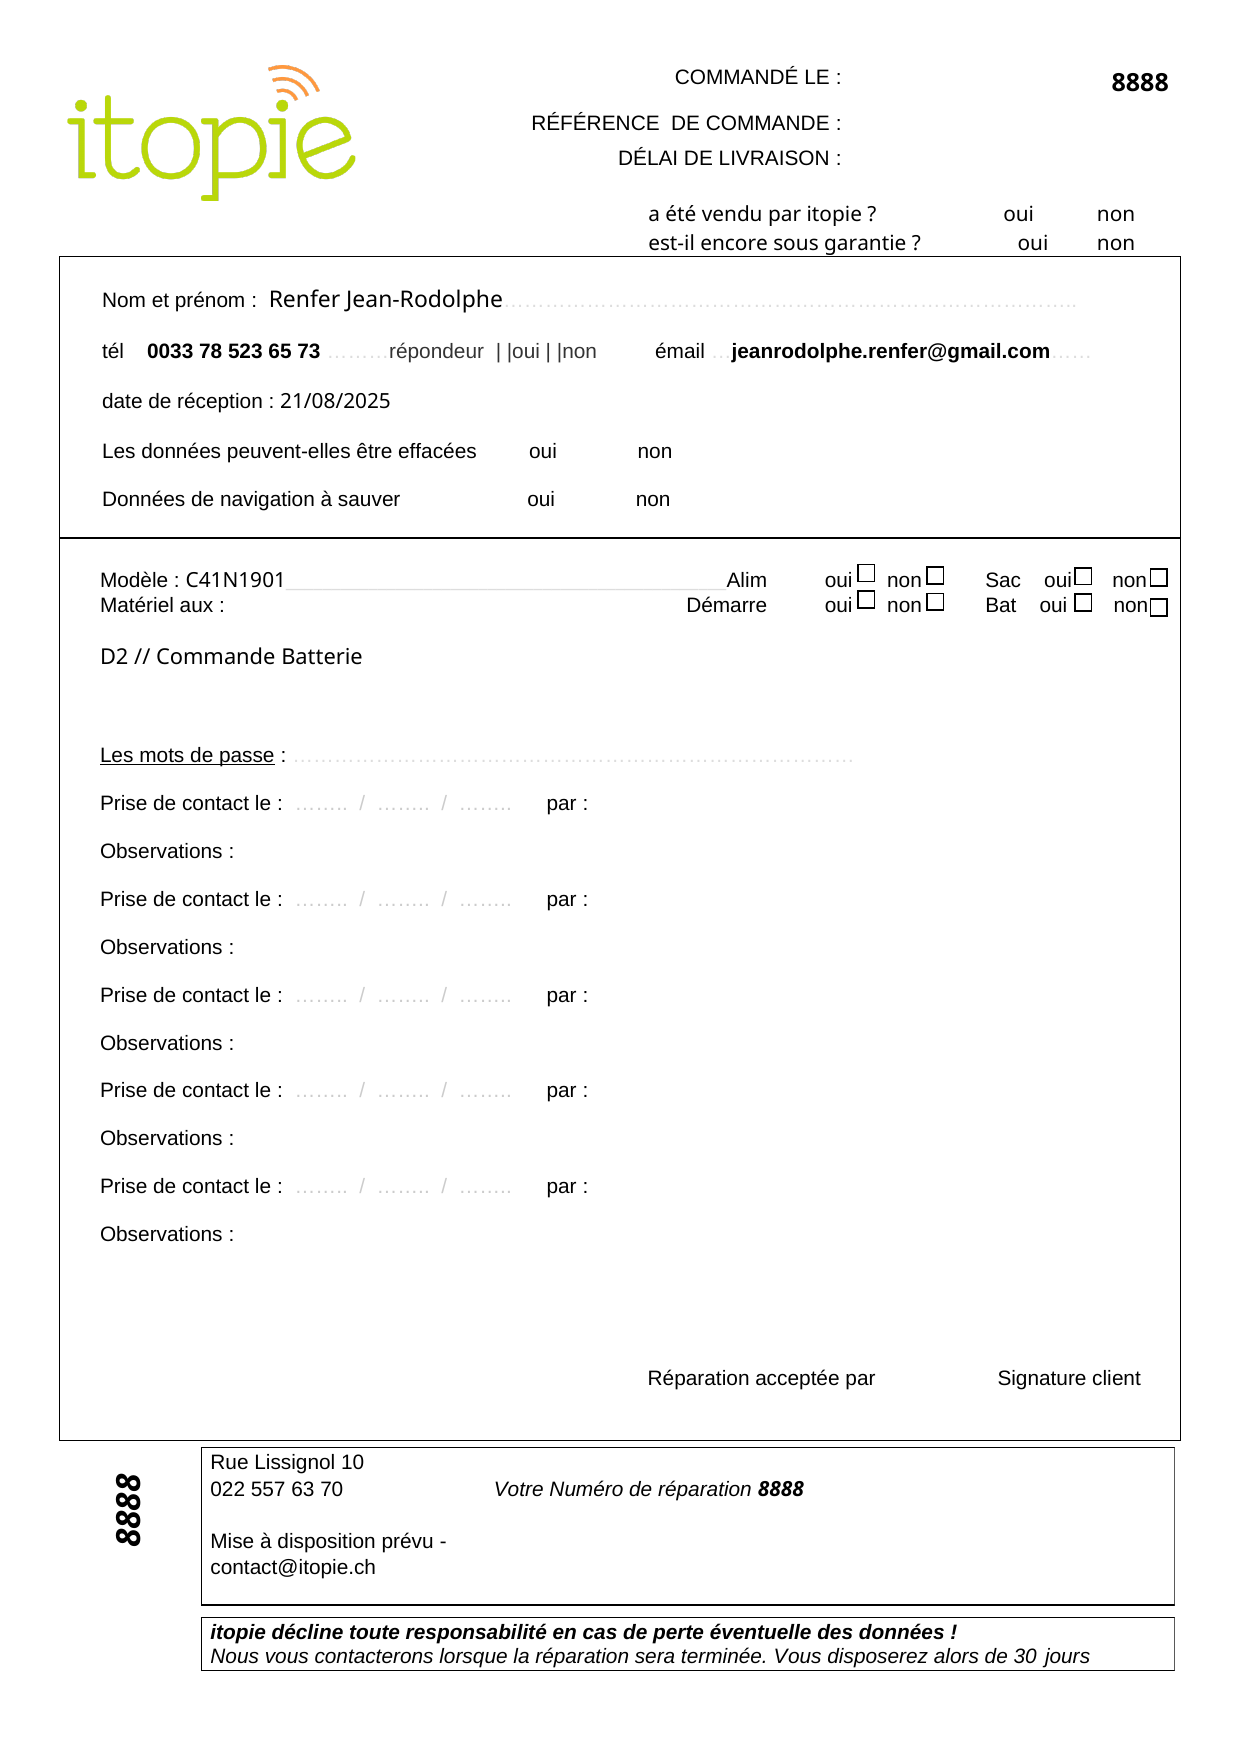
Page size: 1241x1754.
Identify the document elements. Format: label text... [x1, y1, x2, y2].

text Observations : [60, 836, 1180, 863]
text Les données peuvent-elles être effacées oui non [60, 436, 1180, 463]
table_cell RÉFÉRENCE DE COMMANDE : [490, 105, 847, 140]
picture [67, 65, 356, 201]
text Modèle : C41N1901 Alim oui non Sac oui non [879, 562, 925, 590]
text Matériel aux : Démarre oui non Bat oui non [60, 590, 1180, 617]
text Observations : [60, 931, 1180, 958]
text date de réception : 21/08/2025 [60, 383, 1180, 415]
text Observations : [60, 1219, 1180, 1246]
table_cell [847, 105, 1180, 140]
text Prise de contact le : …….. / …….. / …….. par : [60, 1075, 1180, 1102]
table_cell itopie décline toute responsabilité en cas de perte éventuelle des données ! Nous vous contacterons lorsque la réparation sera terminée. Vous disposerez alors de 30 jours [195, 1611, 1180, 1677]
text Observations : [60, 1123, 1180, 1150]
text Modèle : C41N1901 Alim oui non Sac oui non [60, 562, 856, 590]
text Prise de contact le : …….. / …….. / …….. par : [60, 979, 1180, 1006]
text tél 0033 78 523 65 73 ………répondeur | |oui | |non émail …jeanrodolphe.renfer@gmail.com…… [60, 335, 1180, 362]
table_cell [847, 140, 1180, 175]
text Nom et prénom : Renfer Jean-Rodolphe……………………………………………………………………….. [60, 280, 1180, 314]
text Prise de contact le : …….. / …….. / …….. par : [60, 788, 1180, 815]
table_cell DÉLAI DE LIVRAISON : [490, 140, 847, 175]
table_header COMMANDÉ LE : [490, 59, 847, 104]
text Modèle : C41N1901 Alim oui non Sac oui non [948, 562, 1180, 590]
text Prise de contact le : …….. / …….. / …….. par : [60, 883, 1180, 911]
table_header Rue Lissignol 10 022 557 63 70 Votre Numéro de réparation 8888 Mise à disposition prévu - contact@itopie.ch [195, 1441, 1180, 1611]
text est-il encore sous garantie ? oui non [59, 228, 1181, 256]
text Observations : [60, 1027, 1180, 1054]
text D2 // Commande Batterie [60, 638, 1180, 671]
table_header 8888 [59, 1441, 195, 1677]
text Prise de contact le : …….. / …….. / …….. par : [60, 1171, 1180, 1198]
table_header 8888 [847, 59, 1180, 104]
text Les mots de passe : ……………………………………………………………………… [60, 740, 1180, 767]
text a été vendu par itopie ? oui non [59, 199, 1181, 228]
text Données de navigation à sauver oui non [60, 484, 1180, 511]
text Réparation acceptée par Signature client [60, 1363, 1180, 1390]
